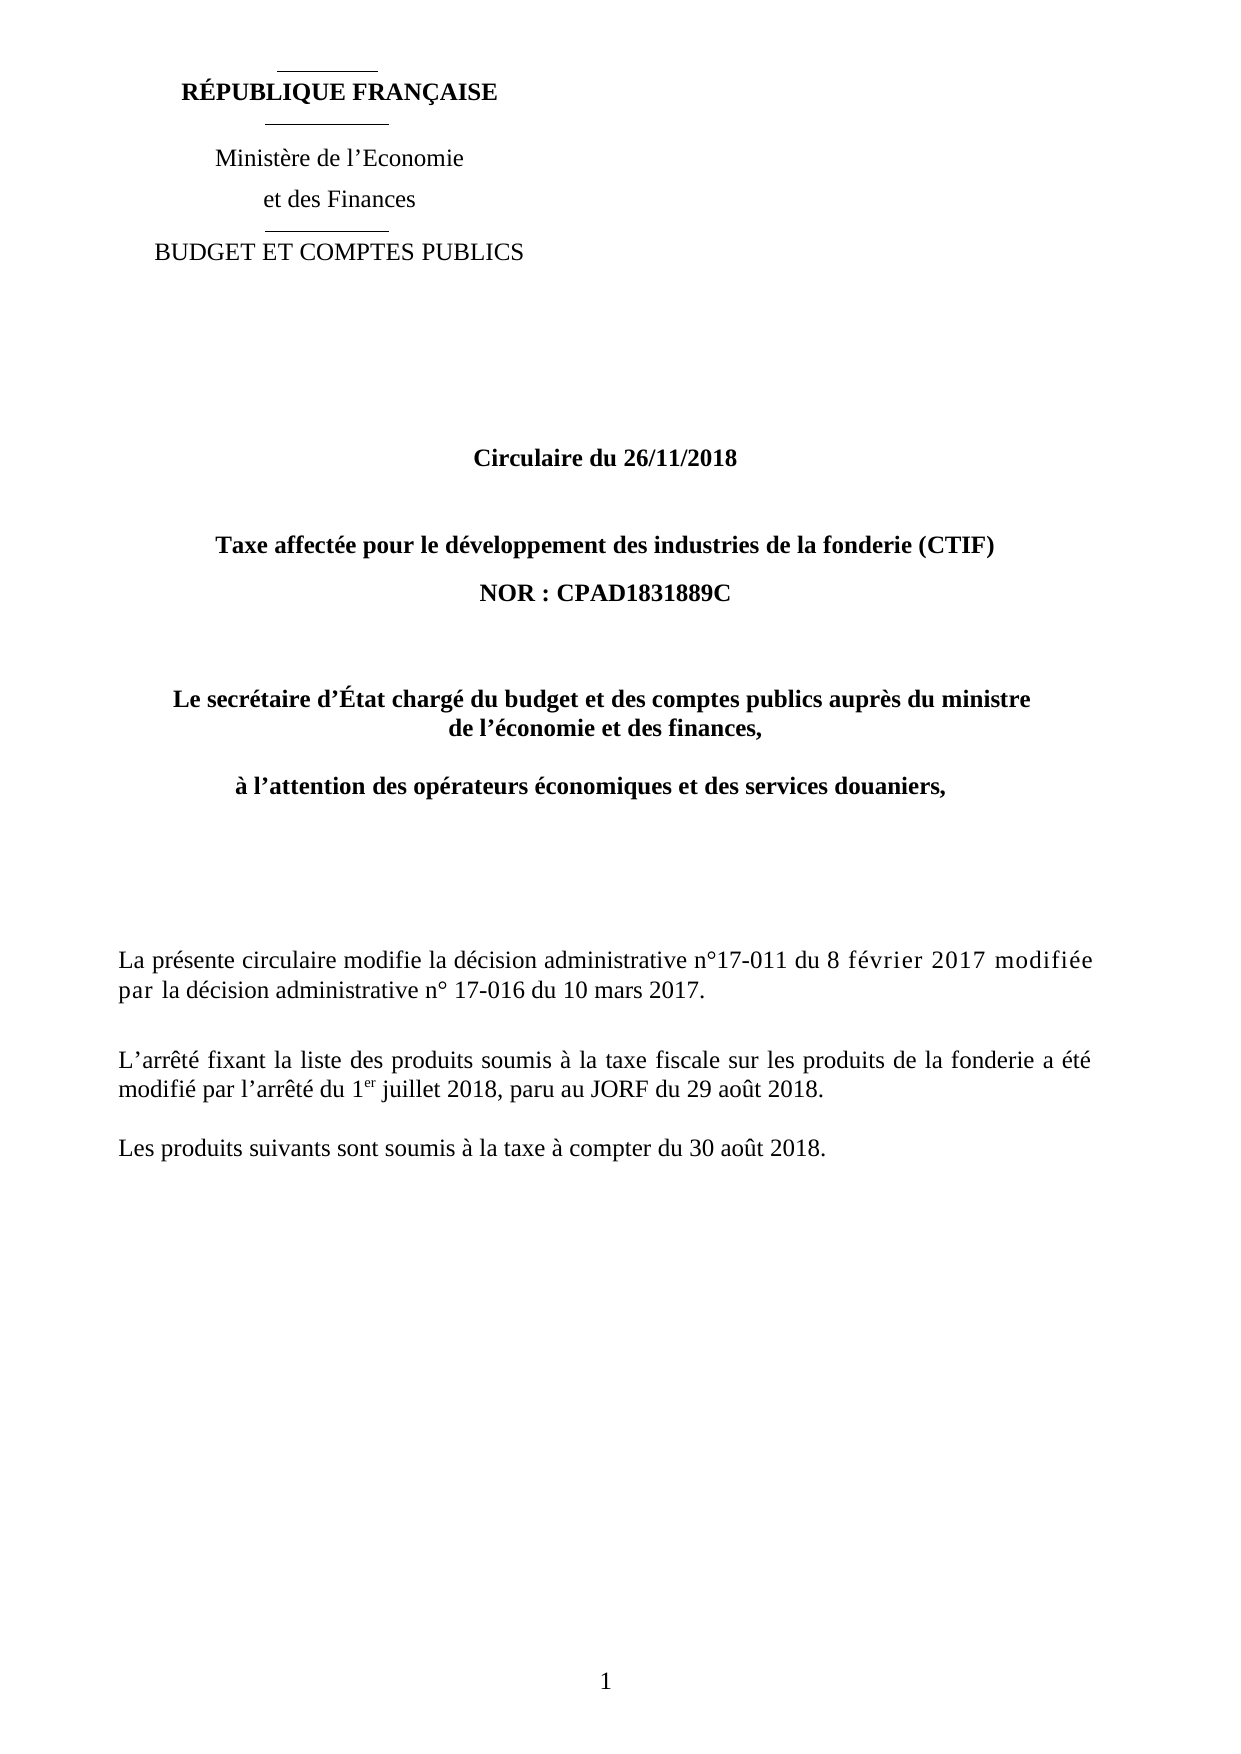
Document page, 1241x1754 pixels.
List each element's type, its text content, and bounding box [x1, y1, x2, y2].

table_cell [389, 219, 561, 231]
subtitle NOR : CPAD1831889C [118, 578, 1092, 607]
table_header [378, 59, 561, 71]
table_cell [265, 219, 389, 231]
text Les produits suivants sont soumis à la taxe à compter du 30 août 2018. [118, 1132, 1092, 1162]
text Taxe affectée pour le développement des industries de la fonderie (CTIF) [118, 530, 1092, 559]
table_cell [118, 219, 265, 231]
subtitle à l’attention des opérateurs économiques et des services douaniers, [118, 771, 1063, 800]
text La présente circulaire modifie la décision administrative n°17-011 du 8 février 2017 modifiée par la décision administrative n° 17-016 du 10 mars 2017. [118, 945, 1092, 1003]
text L’arrêté fixant la liste des produits soumis à la taxe fiscale sur les produits de la fonderie a été modifié par l’arrêté du 1er juillet 2018, paru au JORF du 29 août 2018. [118, 1045, 1092, 1103]
text Circulaire du 26/11/2018 [118, 443, 1092, 472]
table_cell BUDGET ET COMPTES PUBLICS [118, 231, 561, 304]
table_header [118, 59, 277, 71]
table_cell RÉPUBLIQUE FRANÇAISE [118, 71, 561, 112]
table_cell [265, 112, 389, 124]
table_cell [389, 112, 561, 124]
subtitle de l’économie et des finances, [118, 713, 1092, 742]
table_cell Ministère de l’Economie et des Finances [118, 124, 561, 219]
table_header [277, 59, 378, 71]
subtitle Le secrétaire d’État chargé du budget et des comptes publics auprès du ministre [118, 684, 1092, 713]
table_cell [118, 112, 265, 124]
